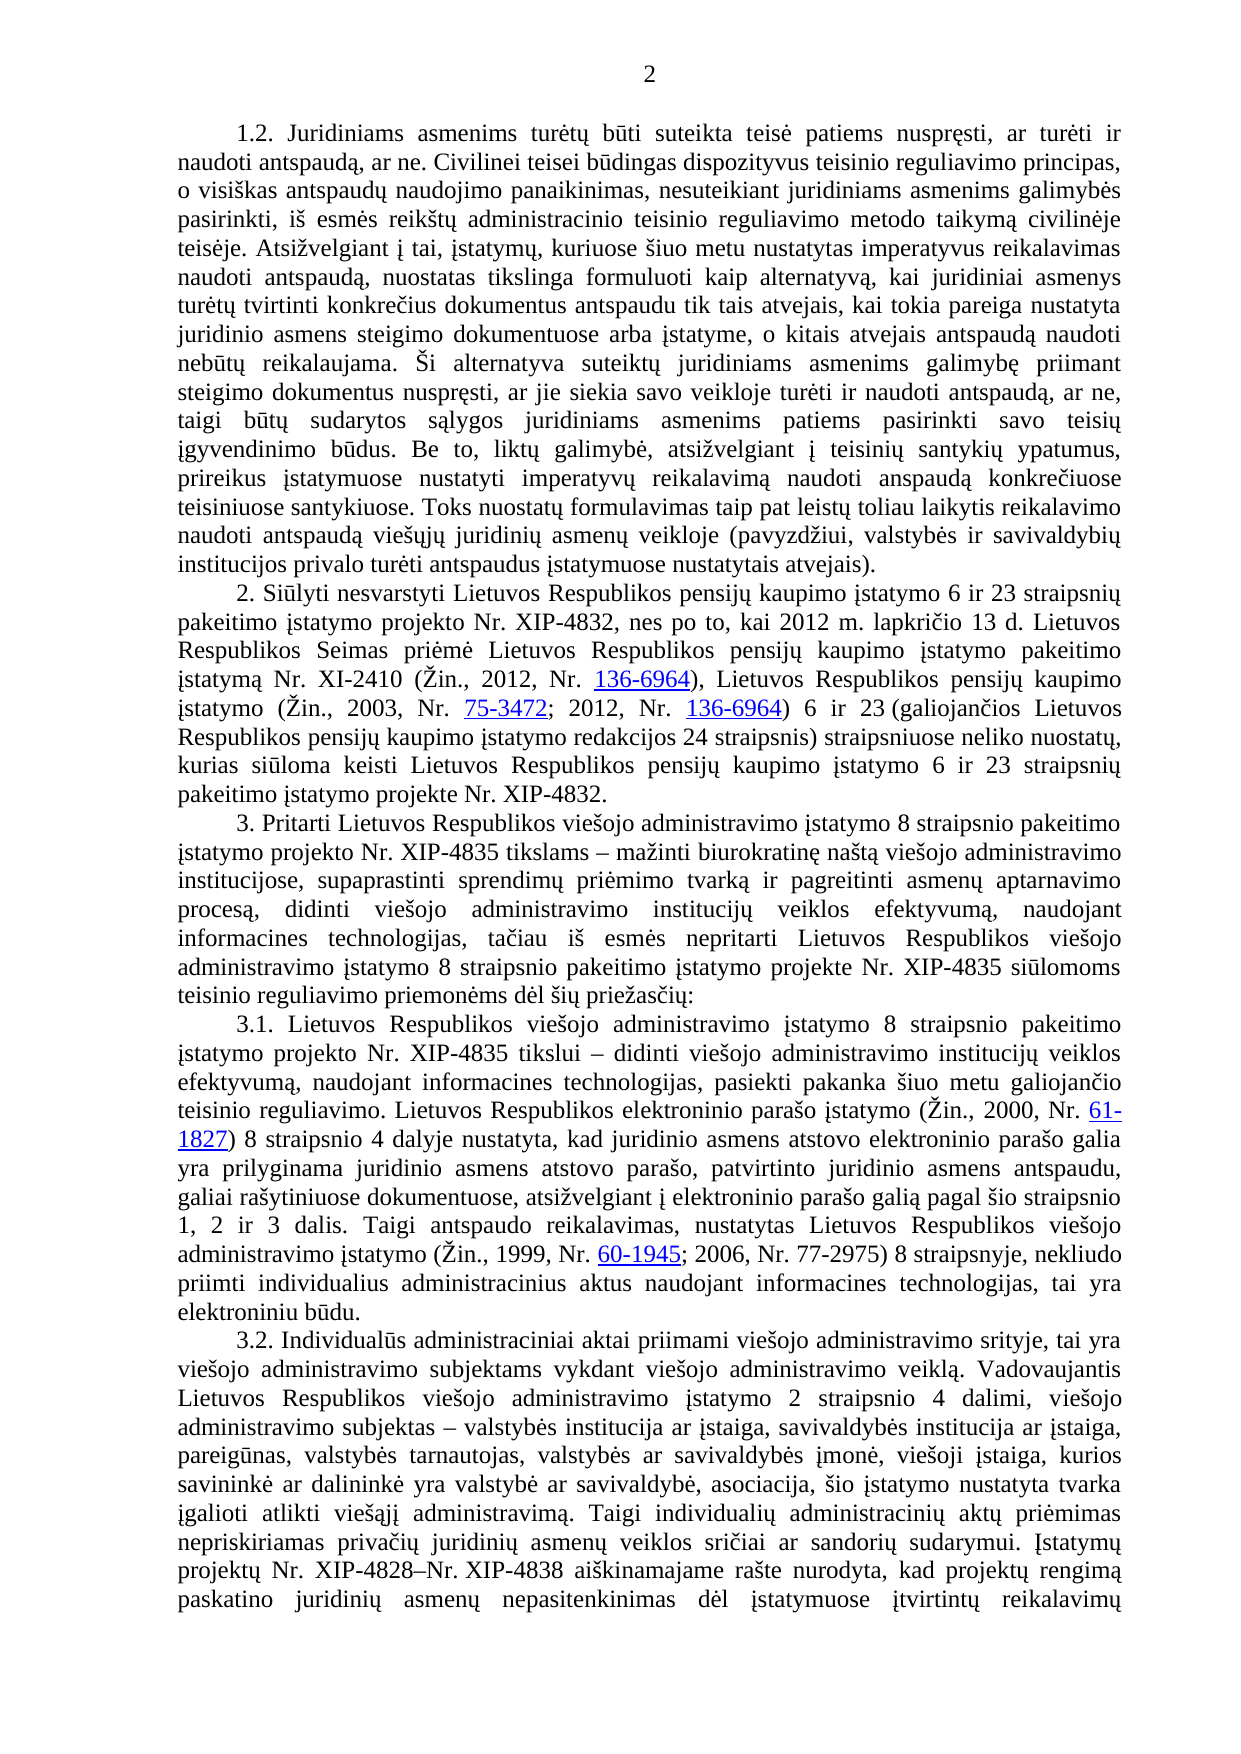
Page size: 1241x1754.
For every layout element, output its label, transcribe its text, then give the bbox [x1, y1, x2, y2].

text 3. Pritarti Lietuvos Respublikos viešojo administravimo įstatymo 8 straipsnio pakeitimo įstatymo projekto Nr. XIP-4835 tikslams – mažinti biurokratinę naštą viešojo administravimo institucijose, supaprastinti sprendimų priėmimo tvarką ir pagreitinti asmenų aptarnavimo procesą, didinti viešojo administravimo institucijų veiklos efektyvumą, naudojant informacines technologijas, tačiau iš esmės nepritarti Lietuvos Respublikos viešojo administravimo įstatymo 8 straipsnio pakeitimo įstatymo projekte Nr. XIP-4835 siūlomoms teisinio reguliavimo priemonėms dėl šių priežasčių: [177, 808, 1122, 1009]
text 3.2. Individualūs administraciniai aktai priimami viešojo administravimo srityje, tai yra viešojo administravimo subjektams vykdant viešojo administravimo veiklą. Vadovaujantis Lietuvos Respublikos viešojo administravimo įstatymo 2 straipsnio 4 dalimi, viešojo administravimo subjektas – valstybės institucija ar įstaiga, savivaldybės institucija ar įstaiga, pareigūnas, valstybės tarnautojas, valstybės ar savivaldybės įmonė, viešoji įstaiga, kurios savininkė ar dalininkė yra valstybė ar savivaldybė, asociacija, šio įstatymo nustatyta tvarka įgalioti atlikti viešąjį administravimą. Taigi individualių administracinių aktų priėmimas nepriskiriamas privačių juridinių asmenų veiklos sričiai ar sandorių sudarymui. Įstatymų projektų Nr. XIP-4828–Nr. XIP-4838 aiškinamajame rašte nurodyta, kad projektų rengimą paskatino juridinių asmenų nepasitenkinimas dėl įstatymuose įtvirtintų reikalavimų [177, 1326, 1122, 1613]
text 1.2. Juridiniams asmenims turėtų būti suteikta teisė patiems nuspręsti, ar turėti ir naudoti antspaudą, ar ne. Civilinei teisei būdingas dispozityvus teisinio reguliavimo principas, o visiškas antspaudų naudojimo panaikinimas, nesuteikiant juridiniams asmenims galimybės pasirinkti, iš esmės reikštų administracinio teisinio reguliavimo metodo taikymą civilinėje teisėje. Atsižvelgiant į tai, įstatymų, kuriuose šiuo metu nustatytas imperatyvus reikalavimas naudoti antspaudą, nuostatas tikslinga formuluoti kaip alternatyvą, kai juridiniai asmenys turėtų tvirtinti konkrečius dokumentus antspaudu tik tais atvejais, kai tokia pareiga nustatyta juridinio asmens steigimo dokumentuose arba įstatyme, o kitais atvejais antspaudą naudoti nebūtų reikalaujama. Ši alternatyva suteiktų juridiniams asmenims galimybę priimant steigimo dokumentus nuspręsti, ar jie siekia savo veikloje turėti ir naudoti antspaudą, ar ne, taigi būtų sudarytos sąlygos juridiniams asmenims patiems pasirinkti savo teisių įgyvendinimo būdus. Be to, liktų galimybė, atsižvelgiant į teisinių santykių ypatumus, prireikus įstatymuose nustatyti imperatyvų reikalavimą naudoti anspaudą konkrečiuose teisiniuose santykiuose. Toks nuostatų formulavimas taip pat leistų toliau laikytis reikalavimo naudoti antspaudą viešųjų juridinių asmenų veikloje (pavyzdžiui, valstybės ir savivaldybių institucijos privalo turėti antspaudus įstatymuose nustatytais atvejais). [177, 118, 1122, 578]
text 3.1. Lietuvos Respublikos viešojo administravimo įstatymo 8 straipsnio pakeitimo įstatymo projekto Nr. XIP-4835 tikslui – didinti viešojo administravimo institucijų veiklos efektyvumą, naudojant informacines technologijas, pasiekti pakanka šiuo metu galiojančio teisinio reguliavimo. Lietuvos Respublikos elektroninio parašo įstatymo (Žin., 2000, Nr. 61-1827) 8 straipsnio 4 dalyje nustatyta, kad juridinio asmens atstovo elektroninio parašo galia yra prilyginama juridinio asmens atstovo parašo, patvirtinto juridinio asmens antspaudu, galiai rašytiniuose dokumentuose, atsižvelgiant į elektroninio parašo galią pagal šio straipsnio 1, 2 ir 3 dalis. Taigi antspaudo reikalavimas, nustatytas Lietuvos Respublikos viešojo administravimo įstatymo (Žin., 1999, Nr. 60-1945; 2006, Nr. 77-2975) 8 straipsnyje, nekliudo priimti individualius administracinius aktus naudojant informacines technologijas, tai yra elektroniniu būdu. [177, 1009, 1122, 1326]
text 2. Siūlyti nesvarstyti Lietuvos Respublikos pensijų kaupimo įstatymo 6 ir 23 straipsnių pakeitimo įstatymo projekto Nr. XIP-4832, nes po to, kai 2012 m. lapkričio 13 d. Lietuvos Respublikos Seimas priėmė Lietuvos Respublikos pensijų kaupimo įstatymo pakeitimo įstatymą Nr. XI-2410 (Žin., 2012, Nr. 136-6964), Lietuvos Respublikos pensijų kaupimo įstatymo (Žin., 2003, Nr. 75-3472; 2012, Nr. 136-6964) 6 ir 23 (galiojančios Lietuvos Respublikos pensijų kaupimo įstatymo redakcijos 24 straipsnis) straipsniuose neliko nuostatų, kurias siūloma keisti Lietuvos Respublikos pensijų kaupimo įstatymo 6 ir 23 straipsnių pakeitimo įstatymo projekte Nr. XIP-4832. [177, 578, 1122, 808]
